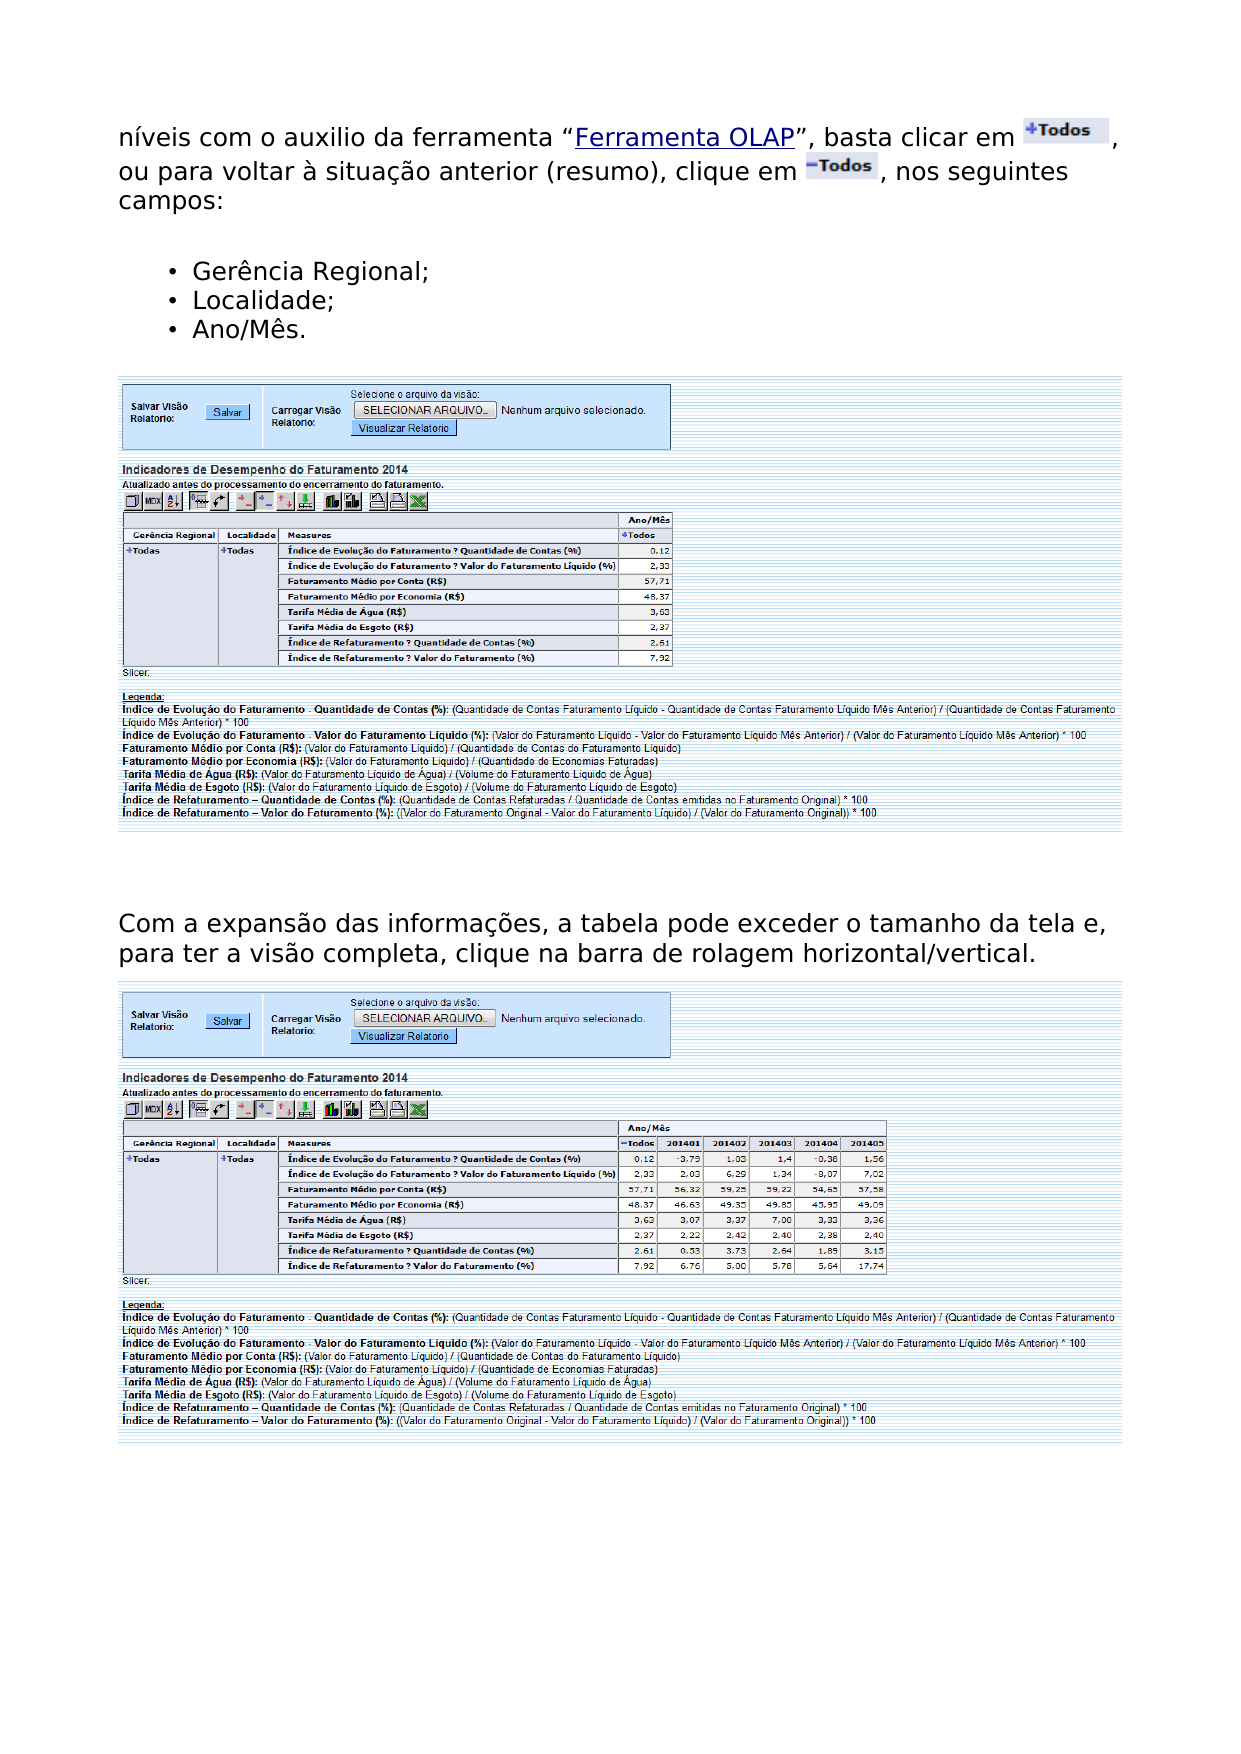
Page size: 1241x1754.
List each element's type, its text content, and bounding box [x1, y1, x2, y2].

list Gerência Regional; [177, 257, 1122, 287]
picture [118, 980, 1123, 1444]
list Ano/Mês. [177, 316, 1122, 345]
text níveis com o auxilio da ferramenta “Ferramenta OLAP”, basta clicar em , ou para voltar à situação anterior (resumo), clique em , nos seguintes campos: [118, 118, 1122, 215]
picture [1023, 118, 1111, 147]
picture [118, 374, 1123, 833]
picture [806, 152, 880, 181]
text Com a expansão das informações, a tabela pode exceder o tamanho da tela e, para ter a visão completa, clique na barra de rolagem horizontal/vertical. [118, 909, 1122, 968]
list Localidade; [177, 287, 1122, 316]
